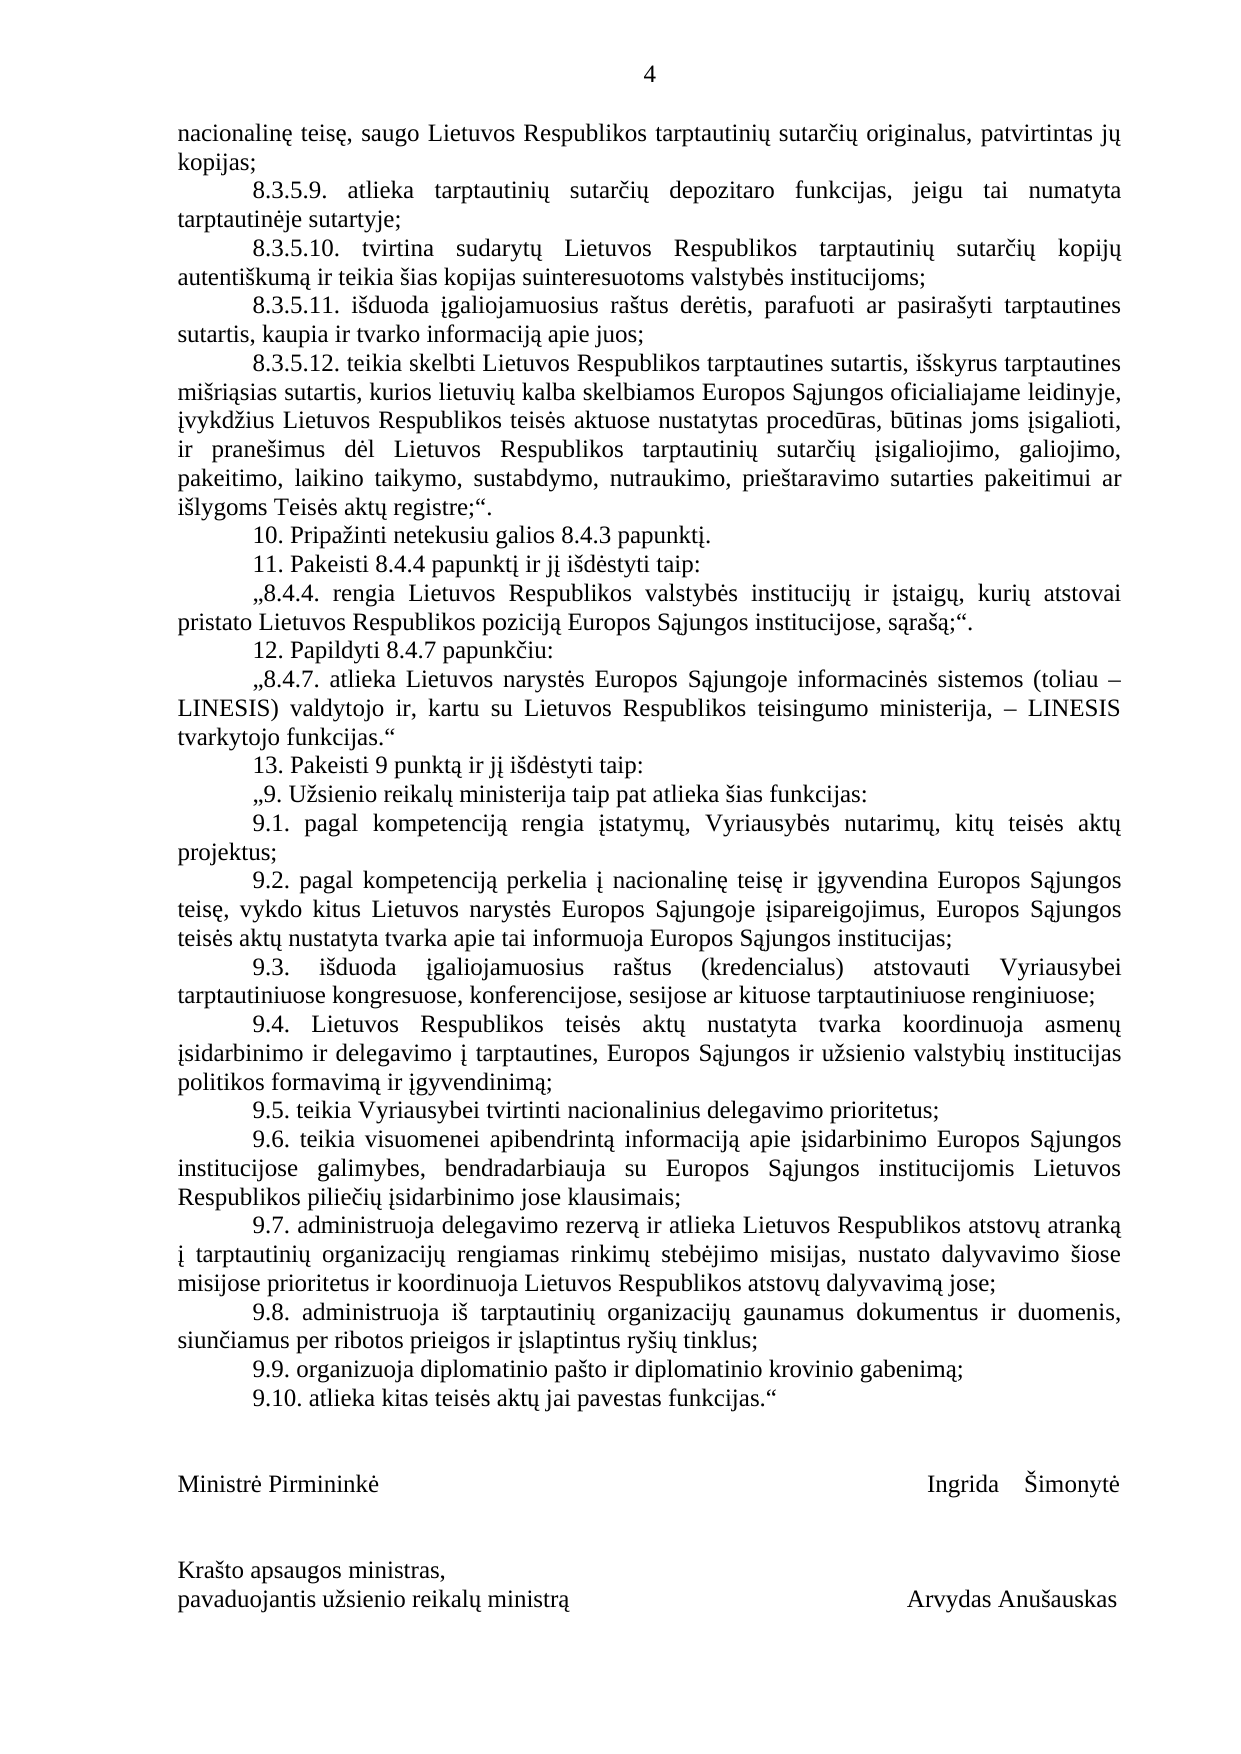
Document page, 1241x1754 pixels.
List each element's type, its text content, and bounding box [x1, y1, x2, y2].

text nacionalinę teisę, saugo Lietuvos Respublikos tarptautinių sutarčių originalus, patvirtintas jų kopijas; [177, 118, 1122, 176]
text 9.3. išduoda įgaliojamuosius raštus (kredencialus) atstovauti Vyriausybei tarptautiniuose kongresuose, konferencijose, sesijose ar kituose tarptautiniuose renginiuose; [177, 952, 1122, 1009]
text 11. Pakeisti 8.4.4 papunktį ir jį išdėstyti taip: [177, 549, 1122, 578]
text „8.4.7. atlieka Lietuvos narystės Europos Sąjungoje informacinės sistemos (toliau – LINESIS) valdytojo ir, kartu su Lietuvos Respublikos teisingumo ministerija, – LINESIS tvarkytojo funkcijas.“ [177, 664, 1122, 751]
text 10. Pripažinti netekusiu galios 8.4.3 papunktį. [177, 521, 1122, 549]
text 8.3.5.10. tvirtina sudarytų Lietuvos Respublikos tarptautinių sutarčių kopijų autentiškumą ir teikia šias kopijas suinteresuotoms valstybės institucijoms; [177, 233, 1122, 291]
text Krašto apsaugos ministras, [177, 1556, 1122, 1584]
text Ministrė Pirmininkė Ingrida Šimonytė [177, 1469, 1122, 1498]
text 9.10. atlieka kitas teisės aktų jai pavestas funkcijas.“ [177, 1383, 1122, 1412]
text pavaduojantis užsienio reikalų ministrą Arvydas Anušauskas [177, 1584, 1122, 1613]
text 12. Papildyti 8.4.7 papunkčiu: [177, 636, 1122, 664]
text 9.5. teikia Vyriausybei tvirtinti nacionalinius delegavimo prioritetus; [177, 1096, 1122, 1124]
text 9.7. administruoja delegavimo rezervą ir atlieka Lietuvos Respublikos atstovų atranką į tarptautinių organizacijų rengiamas rinkimų stebėjimo misijas, nustato dalyvavimo šiose misijose prioritetus ir koordinuoja Lietuvos Respublikos atstovų dalyvavimą jose; [177, 1211, 1122, 1297]
text „9. Užsienio reikalų ministerija taip pat atlieka šias funkcijas: [177, 779, 1122, 808]
text 9.1. pagal kompetenciją rengia įstatymų, Vyriausybės nutarimų, kitų teisės aktų projektus; [177, 808, 1122, 866]
text „8.4.4. rengia Lietuvos Respublikos valstybės institucijų ir įstaigų, kurių atstovai pristato Lietuvos Respublikos poziciją Europos Sąjungos institucijose, sąrašą;“. [177, 578, 1122, 636]
text 8.3.5.11. išduoda įgaliojamuosius raštus derėtis, parafuoti ar pasirašyti tarptautines sutartis, kaupia ir tvarko informaciją apie juos; [177, 291, 1122, 348]
text 9.4. Lietuvos Respublikos teisės aktų nustatyta tvarka koordinuoja asmenų įsidarbinimo ir delegavimo į tarptautines, Europos Sąjungos ir užsienio valstybių institucijas politikos formavimą ir įgyvendinimą; [177, 1009, 1122, 1096]
text 8.3.5.9. atlieka tarptautinių sutarčių depozitaro funkcijas, jeigu tai numatyta tarptautinėje sutartyje; [177, 176, 1122, 233]
text 9.9. organizuoja diplomatinio pašto ir diplomatinio krovinio gabenimą; [177, 1354, 1122, 1383]
text 9.6. teikia visuomenei apibendrintą informaciją apie įsidarbinimo Europos Sąjungos institucijose galimybes, bendradarbiauja su Europos Sąjungos institucijomis Lietuvos Respublikos piliečių įsidarbinimo jose klausimais; [177, 1124, 1122, 1211]
text 9.8. administruoja iš tarptautinių organizacijų gaunamus dokumentus ir duomenis, siunčiamus per ribotos prieigos ir įslaptintus ryšių tinklus; [177, 1297, 1122, 1354]
text 13. Pakeisti 9 punktą ir jį išdėstyti taip: [177, 751, 1122, 779]
text 8.3.5.12. teikia skelbti Lietuvos Respublikos tarptautines sutartis, išskyrus tarptautines mišriąsias sutartis, kurios lietuvių kalba skelbiamos Europos Sąjungos oficialiajame leidinyje, įvykdžius Lietuvos Respublikos teisės aktuose nustatytas procedūras, būtinas joms įsigalioti, ir pranešimus dėl Lietuvos Respublikos tarptautinių sutarčių įsigaliojimo, galiojimo, pakeitimo, laikino taikymo, sustabdymo, nutraukimo, prieštaravimo sutarties pakeitimui ar išlygoms Teisės aktų registre;“. [177, 348, 1122, 521]
text 9.2. pagal kompetenciją perkelia į nacionalinę teisę ir įgyvendina Europos Sąjungos teisę, vykdo kitus Lietuvos narystės Europos Sąjungoje įsipareigojimus, Europos Sąjungos teisės aktų nustatyta tvarka apie tai informuoja Europos Sąjungos institucijas; [177, 866, 1122, 952]
